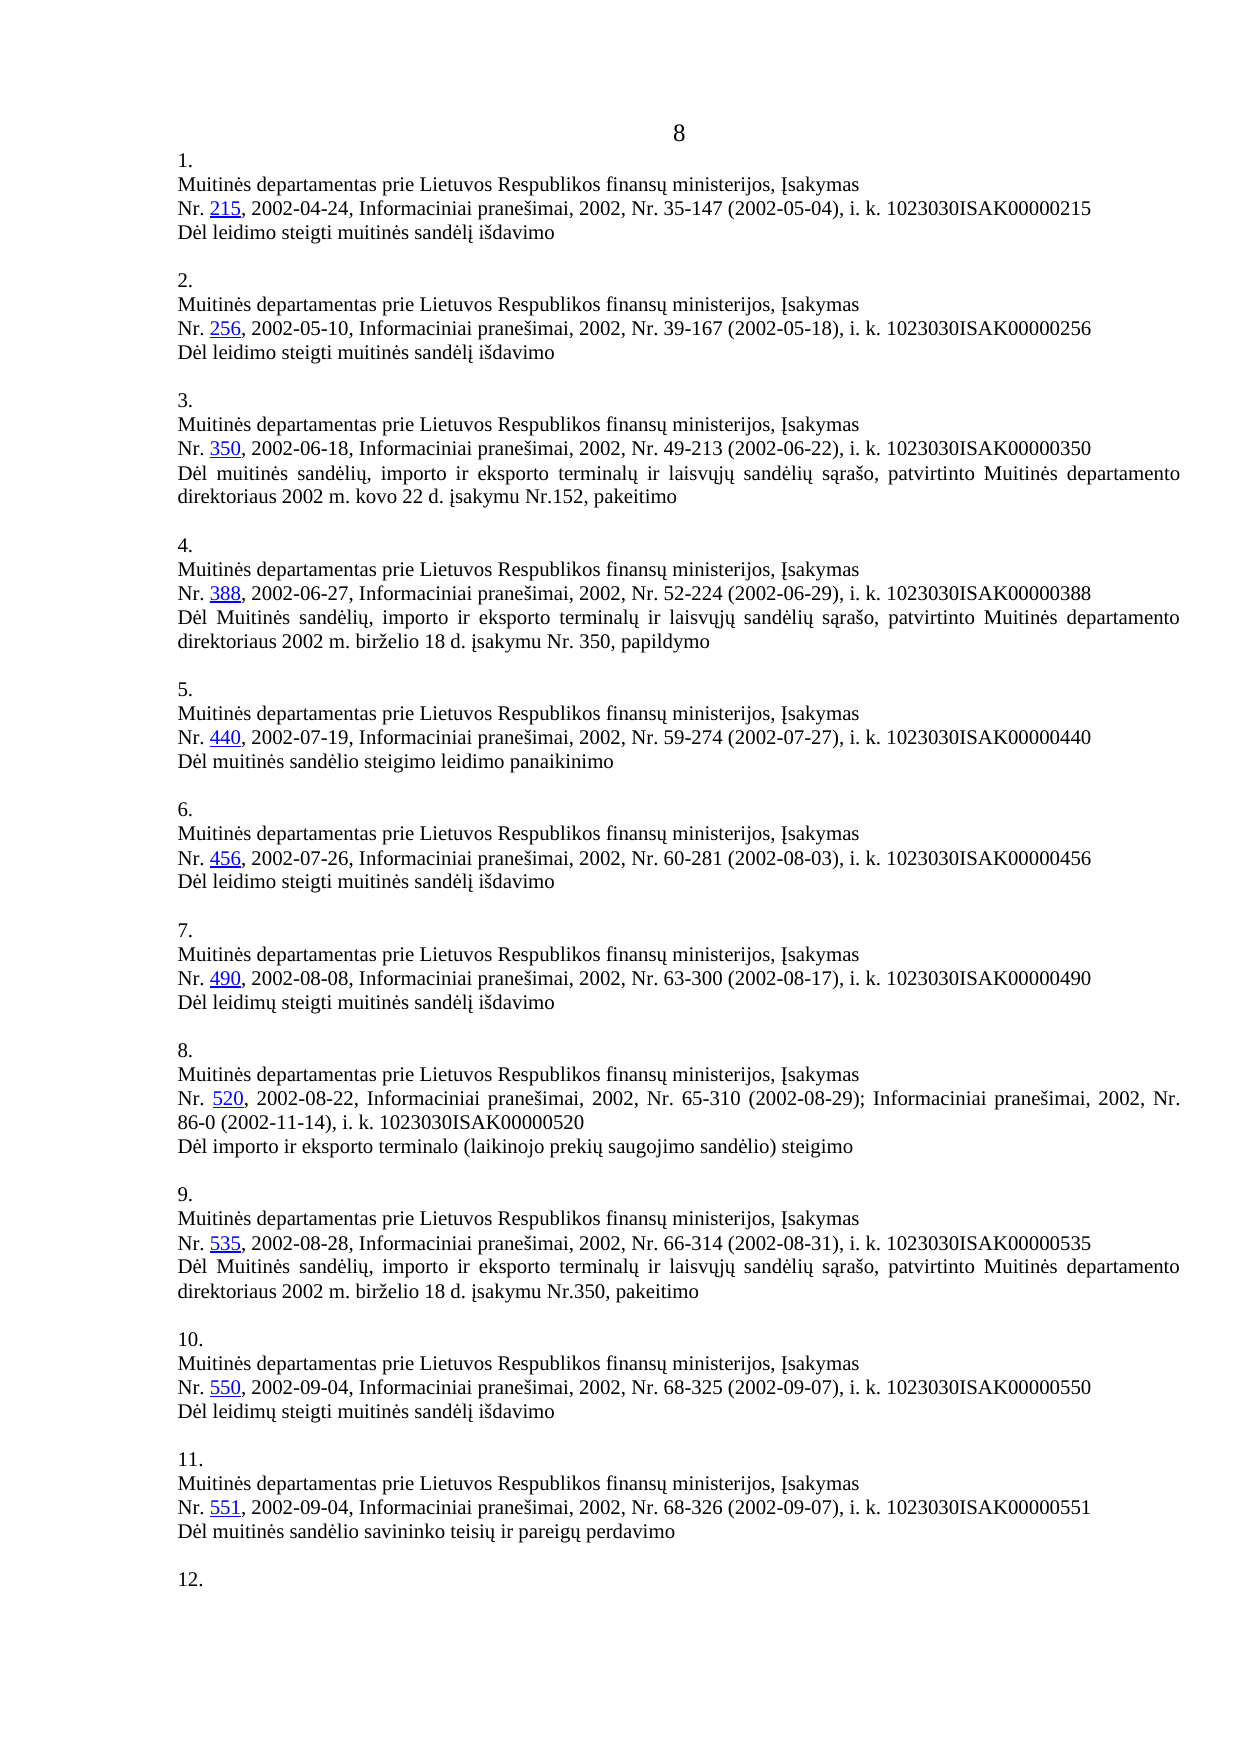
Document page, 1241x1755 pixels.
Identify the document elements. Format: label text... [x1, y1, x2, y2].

text Nr. 535, 2002-08-28, Informaciniai pranešimai, 2002, Nr. 66-314 (2002-08-31), i. k. 1023030ISAK00000535 [177, 1230, 1181, 1254]
text Dėl Muitinės sandėlių, importo ir eksporto terminalų ir laisvųjų sandėlių sąrašo, patvirtinto Muitinės departamento direktoriaus 2002 m. birželio 18 d. įsakymu Nr.350, pakeitimo [177, 1254, 1181, 1303]
text Dėl muitinės sandėlio steigimo leidimo panaikinimo [177, 749, 1181, 773]
text 8. [177, 1038, 1181, 1062]
text Dėl Muitinės sandėlių, importo ir eksporto terminalų ir laisvųjų sandėlių sąrašo, patvirtinto Muitinės departamento direktoriaus 2002 m. birželio 18 d. įsakymu Nr. 350, papildymo [177, 605, 1181, 653]
text 7. [177, 918, 1181, 942]
text 5. [177, 677, 1181, 701]
text 12. [177, 1567, 1181, 1591]
text Nr. 551, 2002-09-04, Informaciniai pranešimai, 2002, Nr. 68-326 (2002-09-07), i. k. 1023030ISAK00000551 [177, 1495, 1181, 1519]
text Nr. 456, 2002-07-26, Informaciniai pranešimai, 2002, Nr. 60-281 (2002-08-03), i. k. 1023030ISAK00000456 [177, 845, 1181, 869]
text 1. [177, 148, 1181, 172]
text Muitinės departamentas prie Lietuvos Respublikos finansų ministerijos, Įsakymas [177, 412, 1181, 436]
text 6. [177, 797, 1181, 821]
text Muitinės departamentas prie Lietuvos Respublikos finansų ministerijos, Įsakymas [177, 1471, 1181, 1495]
text Muitinės departamentas prie Lietuvos Respublikos finansų ministerijos, Įsakymas [177, 172, 1181, 196]
text Dėl muitinės sandėlio savininko teisių ir pareigų perdavimo [177, 1519, 1181, 1543]
text 10. [177, 1327, 1181, 1351]
text 2. [177, 268, 1181, 292]
text Dėl leidimo steigti muitinės sandėlį išdavimo [177, 869, 1181, 893]
text Dėl leidimų steigti muitinės sandėlį išdavimo [177, 990, 1181, 1014]
text Dėl importo ir eksporto terminalo (laikinojo prekių saugojimo sandėlio) steigimo [177, 1134, 1181, 1158]
text 4. [177, 533, 1181, 557]
text Dėl leidimo steigti muitinės sandėlį išdavimo [177, 340, 1181, 364]
text Dėl leidimo steigti muitinės sandėlį išdavimo [177, 220, 1181, 244]
text Muitinės departamentas prie Lietuvos Respublikos finansų ministerijos, Įsakymas [177, 701, 1181, 725]
text Nr. 550, 2002-09-04, Informaciniai pranešimai, 2002, Nr. 68-325 (2002-09-07), i. k. 1023030ISAK00000550 [177, 1375, 1181, 1399]
text Muitinės departamentas prie Lietuvos Respublikos finansų ministerijos, Įsakymas [177, 1206, 1181, 1230]
text Muitinės departamentas prie Lietuvos Respublikos finansų ministerijos, Įsakymas [177, 1062, 1181, 1086]
text 9. [177, 1182, 1181, 1206]
text Nr. 256, 2002-05-10, Informaciniai pranešimai, 2002, Nr. 39-167 (2002-05-18), i. k. 1023030ISAK00000256 [177, 316, 1181, 340]
text 11. [177, 1447, 1181, 1471]
text Muitinės departamentas prie Lietuvos Respublikos finansų ministerijos, Įsakymas [177, 1351, 1181, 1375]
text Nr. 350, 2002-06-18, Informaciniai pranešimai, 2002, Nr. 49-213 (2002-06-22), i. k. 1023030ISAK00000350 [177, 436, 1181, 460]
text Muitinės departamentas prie Lietuvos Respublikos finansų ministerijos, Įsakymas [177, 557, 1181, 581]
text Nr. 440, 2002-07-19, Informaciniai pranešimai, 2002, Nr. 59-274 (2002-07-27), i. k. 1023030ISAK00000440 [177, 725, 1181, 749]
text Muitinės departamentas prie Lietuvos Respublikos finansų ministerijos, Įsakymas [177, 942, 1181, 966]
text Muitinės departamentas prie Lietuvos Respublikos finansų ministerijos, Įsakymas [177, 292, 1181, 316]
text Nr. 490, 2002-08-08, Informaciniai pranešimai, 2002, Nr. 63-300 (2002-08-17), i. k. 1023030ISAK00000490 [177, 966, 1181, 990]
text Dėl leidimų steigti muitinės sandėlį išdavimo [177, 1399, 1181, 1423]
text Nr. 388, 2002-06-27, Informaciniai pranešimai, 2002, Nr. 52-224 (2002-06-29), i. k. 1023030ISAK00000388 [177, 581, 1181, 605]
text 3. [177, 388, 1181, 412]
text Nr. 520, 2002-08-22, Informaciniai pranešimai, 2002, Nr. 65-310 (2002-08-29); Informaciniai pranešimai, 2002, Nr. 86-0 (2002-11-14), i. k. 1023030ISAK00000520 [177, 1086, 1181, 1134]
text Nr. 215, 2002-04-24, Informaciniai pranešimai, 2002, Nr. 35-147 (2002-05-04), i. k. 1023030ISAK00000215 [177, 196, 1181, 220]
text Dėl muitinės sandėlių, importo ir eksporto terminalų ir laisvųjų sandėlių sąrašo, patvirtinto Muitinės departamento direktoriaus 2002 m. kovo 22 d. įsakymu Nr.152, pakeitimo [177, 460, 1181, 508]
text Muitinės departamentas prie Lietuvos Respublikos finansų ministerijos, Įsakymas [177, 821, 1181, 845]
